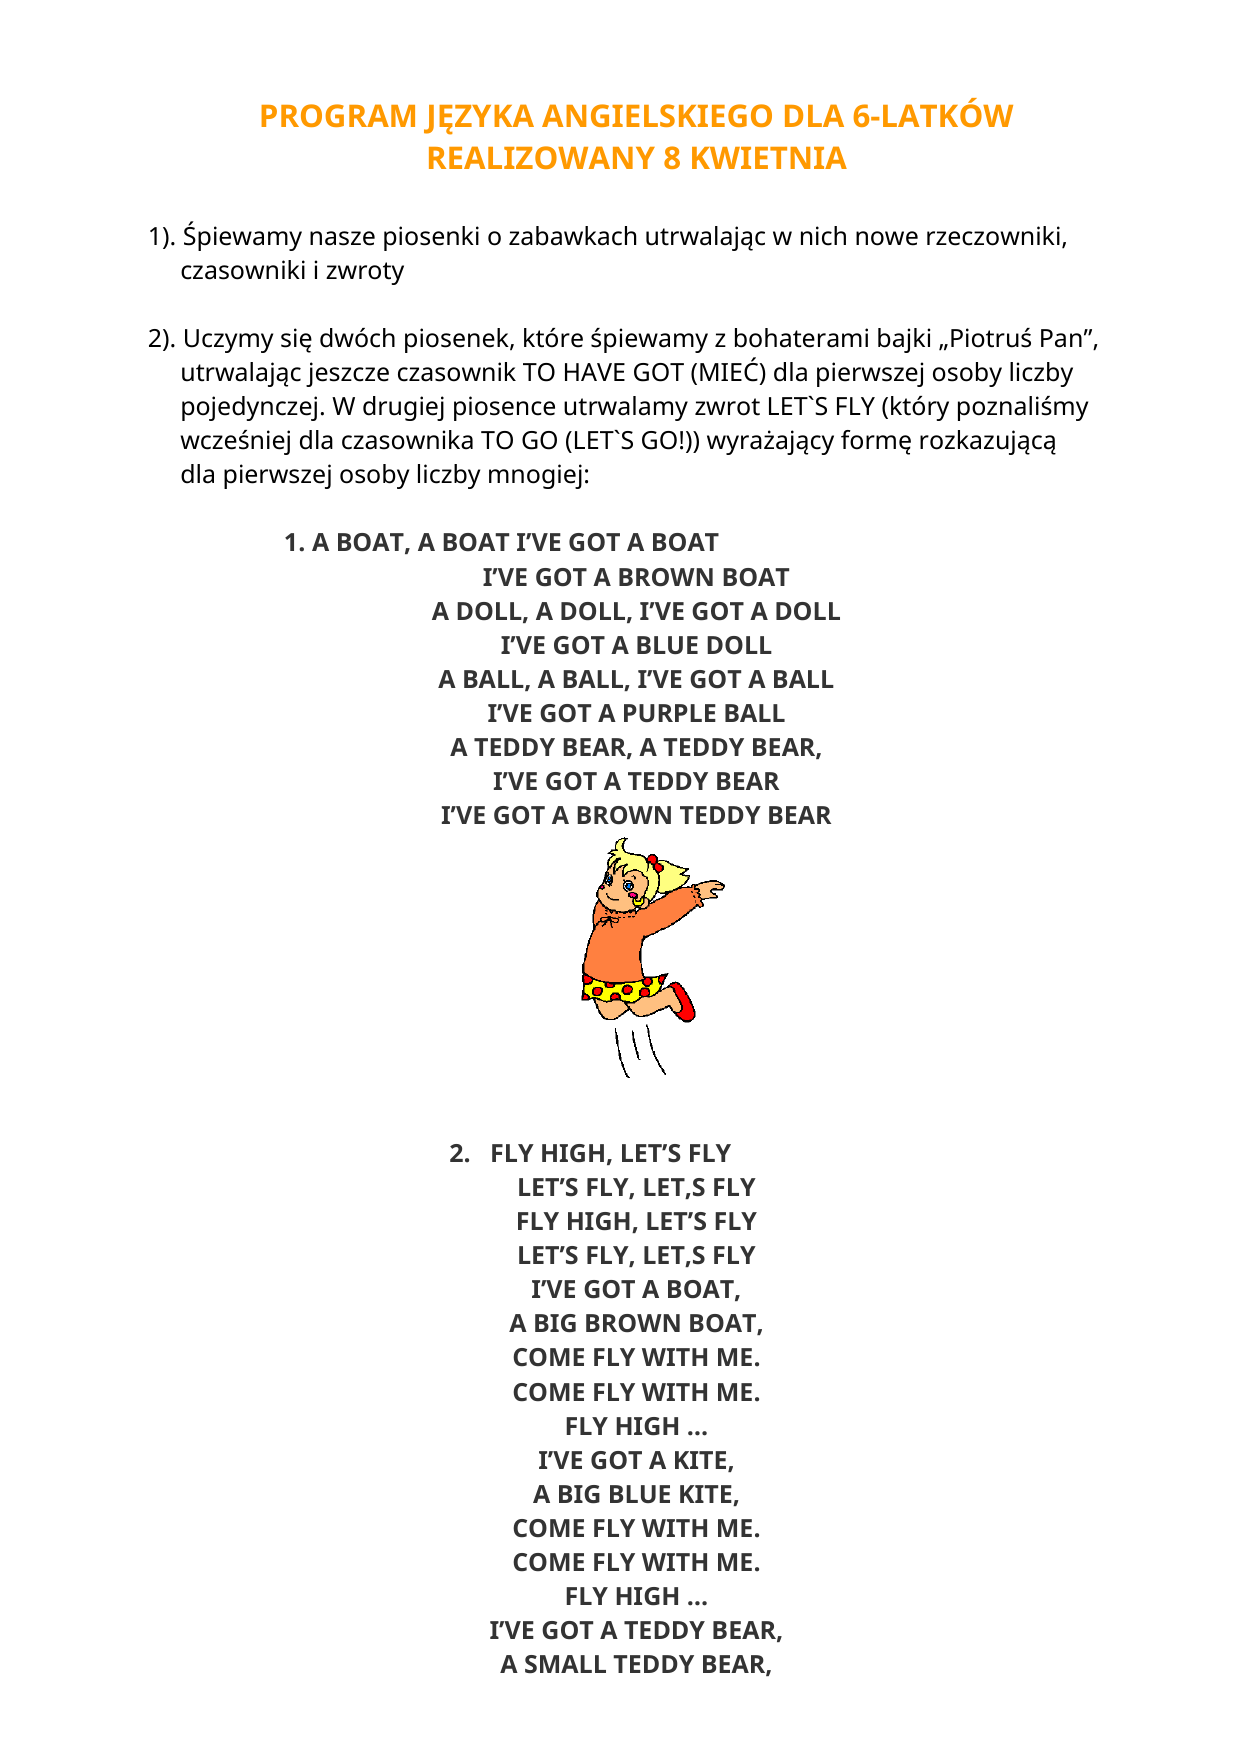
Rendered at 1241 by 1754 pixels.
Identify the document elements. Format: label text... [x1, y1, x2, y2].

text wcześniej dla czasownika TO GO (LET`S GO!)) wyrażający formę rozkazującą [148, 423, 1125, 457]
text FLY HIGH, LET’S FLY [148, 1204, 1125, 1238]
subtitle I’VE GOT A BROWN TEDDY BEAR [148, 798, 1125, 832]
text A TEDDY BEAR, A TEDDY BEAR, [148, 729, 1125, 763]
text A DOLL, A DOLL, I’VE GOT A DOLL [148, 593, 1125, 627]
text I’VE GOT A KITE, [148, 1442, 1125, 1476]
text utrwalając jeszcze czasownik TO HAVE GOT (MIEĆ) dla pierwszej osoby liczby [148, 355, 1125, 389]
text 2). Uczymy się dwóch piosenek, które śpiewamy z bohaterami bajki „Piotruś Pan”, [148, 321, 1125, 355]
text A BIG BROWN BOAT, [148, 1306, 1125, 1340]
subtitle 1. A BOAT, A BOAT I’VE GOT A BOAT [148, 525, 1125, 559]
text I’VE GOT A BROWN BOAT [148, 559, 1125, 593]
text A SMALL TEDDY BEAR, [148, 1647, 1125, 1681]
text COME FLY WITH ME. [148, 1510, 1125, 1544]
subtitle I’VE GOT A BLUE DOLL [148, 627, 1125, 661]
text COME FLY WITH ME. [148, 1374, 1125, 1408]
subtitle FLY HIGH … [148, 1578, 1125, 1613]
text 2. FLY HIGH, LET’S FLY [369, 1136, 1125, 1170]
text I’VE GOT A BOAT, [148, 1272, 1125, 1306]
text dla pierwszej osoby liczby mnogiej: [148, 457, 1125, 491]
text COME FLY WITH ME. [148, 1544, 1125, 1578]
text LET’S FLY, LET,S FLY [148, 1238, 1125, 1272]
text A BALL, A BALL, I’VE GOT A BALL [148, 661, 1125, 695]
subtitle PROGRAM JĘZYKA ANGIELSKIEGO DLA 6-LATKÓW REALIZOWANY 8 KWIETNIA [148, 94, 1125, 179]
text COME FLY WITH ME. [148, 1340, 1125, 1374]
text I’VE GOT A TEDDY BEAR, [148, 1613, 1125, 1647]
text A BIG BLUE KITE, [148, 1476, 1125, 1510]
text pojedynczej. W drugiej piosence utrwalamy zwrot LET`S FLY (który poznaliśmy [148, 389, 1125, 423]
text 1). Śpiewamy nasze piosenki o zabawkach utrwalając w nich nowe rzeczowniki, [148, 218, 1125, 253]
subtitle I’VE GOT A PURPLE BALL [148, 695, 1125, 729]
text LET’S FLY, LET,S FLY [148, 1170, 1125, 1204]
text I’VE GOT A TEDDY BEAR [148, 763, 1125, 798]
text czasowniki i zwroty [148, 253, 1125, 287]
subtitle FLY HIGH … [148, 1408, 1125, 1442]
